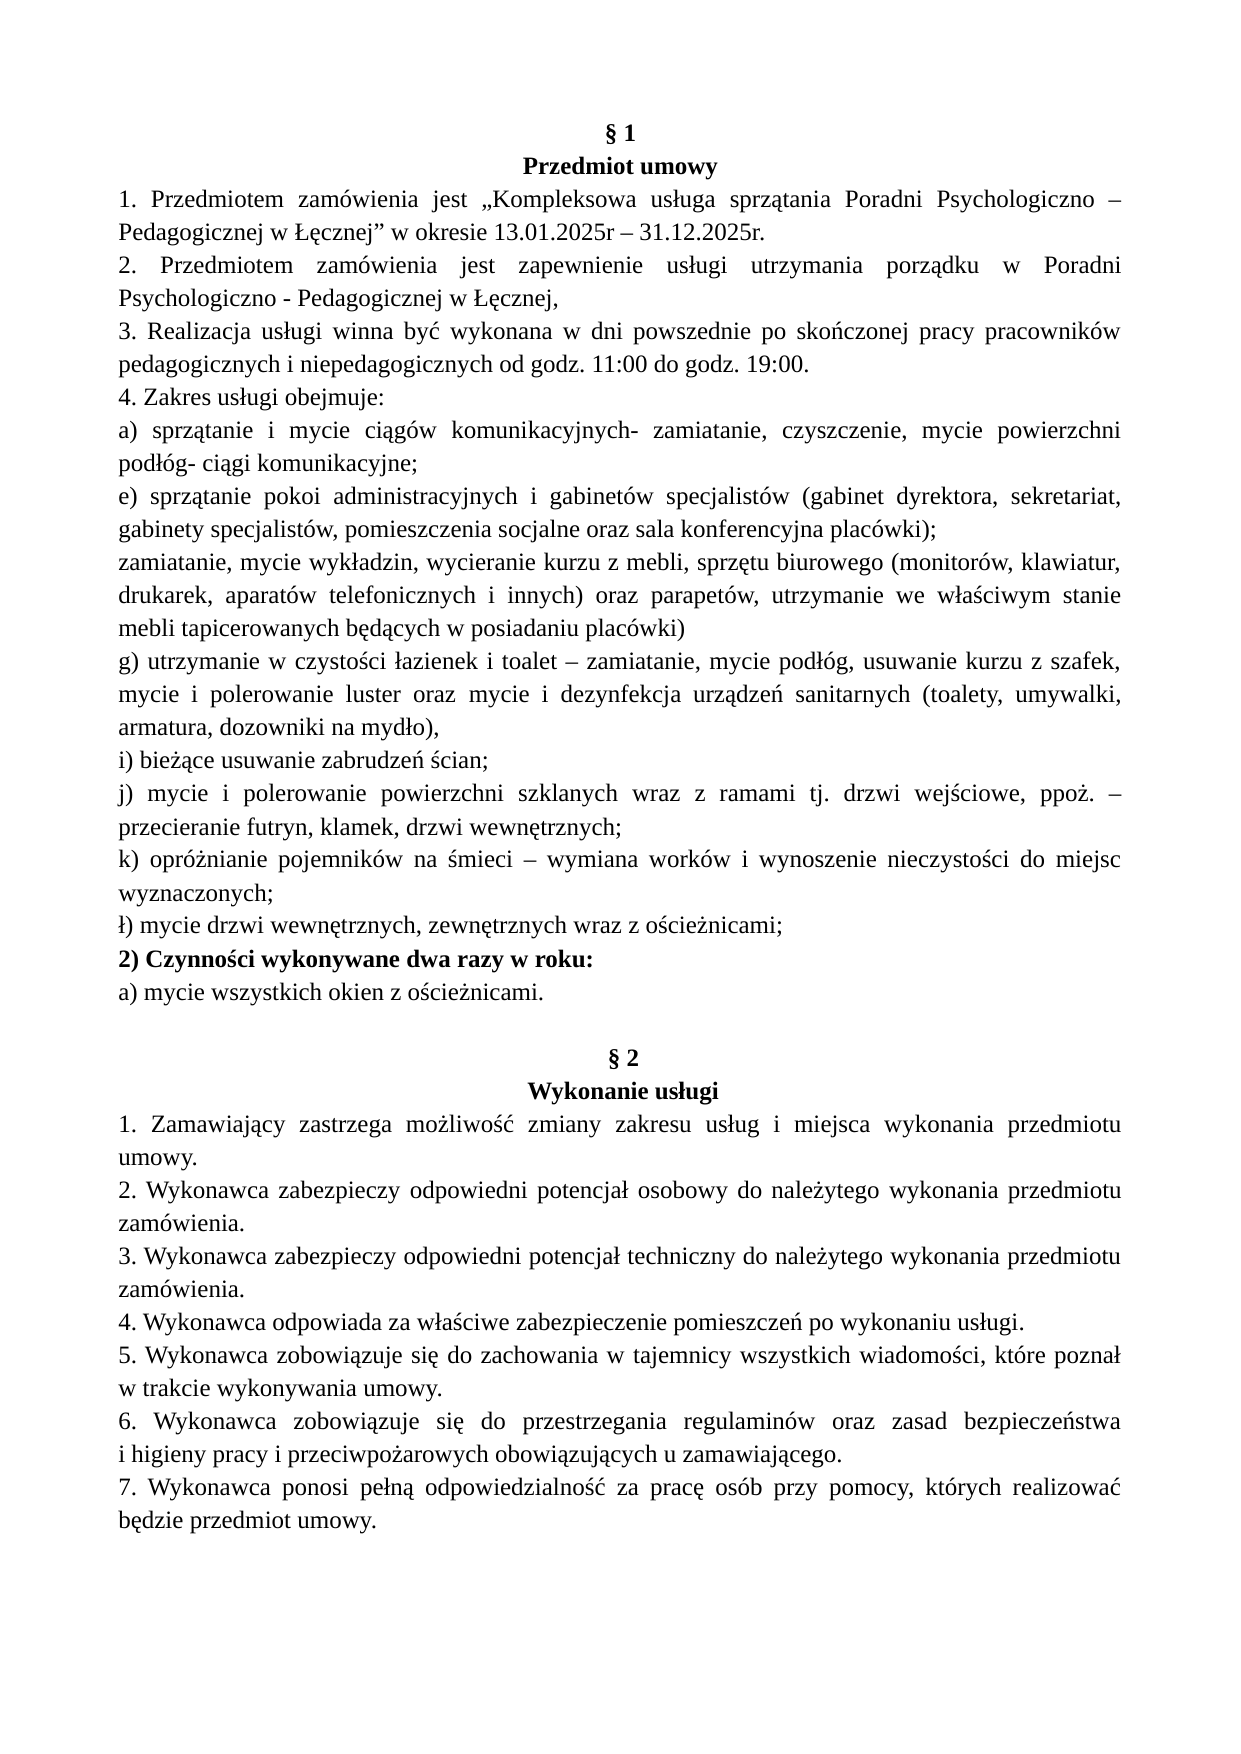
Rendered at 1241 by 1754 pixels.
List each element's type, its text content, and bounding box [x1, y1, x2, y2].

text g) utrzymanie w czystości łazienek i toalet – zamiatanie, mycie podłóg, usuwanie kurzu z szafek, mycie i polerowanie luster oraz mycie i dezynfekcja urządzeń sanitarnych (toalety, umywalki, armatura, dozowniki na mydło), [118, 646, 1122, 741]
text 5. Wykonawca zobowiązuje się do zachowania w tajemnicy wszystkich wiadomości, które poznał w trakcie wykonywania umowy. [118, 1340, 1122, 1402]
text 2) Czynności wykonywane dwa razy w roku: [118, 944, 1122, 972]
text k) opróżnianie pojemników na śmieci – wymiana worków i wynoszenie nieczystości do miejsc wyznaczonych; [118, 844, 1122, 906]
text 2. Przedmiotem zamówienia jest zapewnienie usługi utrzymania porządku w Poradni Psychologiczno - Pedagogicznej w Łęcznej, [118, 250, 1122, 312]
text a) mycie wszystkich okien z ościeżnicami. [118, 977, 1122, 1005]
text § 1 [118, 118, 1122, 147]
text 7. Wykonawca ponosi pełną odpowiedzialność za pracę osób przy pomocy, których realizować będzie przedmiot umowy. [118, 1472, 1122, 1534]
text a) sprzątanie i mycie ciągów komunikacyjnych- zamiatanie, czyszczenie, mycie powierzchni podłóg- ciągi komunikacyjne; [118, 415, 1122, 477]
text Wykonanie usługi [118, 1076, 1122, 1104]
text ł) mycie drzwi wewnętrznych, zewnętrznych wraz z ościeżnicami; [118, 911, 1122, 939]
text e) sprzątanie pokoi administracyjnych i gabinetów specjalistów (gabinet dyrektora, sekretariat, gabinety specjalistów, pomieszczenia socjalne oraz sala konferencyjna placówki); [118, 481, 1122, 543]
text § 2 [118, 1043, 1122, 1071]
text i) bieżące usuwanie zabrudzeń ścian; [118, 746, 1122, 774]
text Przedmiot umowy [118, 151, 1122, 180]
text 6. Wykonawca zobowiązuje się do przestrzegania regulaminów oraz zasad bezpieczeństwa i higieny pracy i przeciwpożarowych obowiązujących u zamawiającego. [118, 1406, 1122, 1468]
text zamiatanie, mycie wykładzin, wycieranie kurzu z mebli, sprzętu biurowego (monitorów, klawiatur, drukarek, aparatów telefonicznych i innych) oraz parapetów, utrzymanie we właściwym stanie mebli tapicerowanych będących w posiadaniu placówki) [118, 547, 1122, 642]
text 1. Przedmiotem zamówienia jest „Kompleksowa usługa sprzątania Poradni Psychologiczno – Pedagogicznej w Łęcznej” w okresie 13.01.2025r – 31.12.2025r. [118, 184, 1122, 246]
text 2. Wykonawca zabezpieczy odpowiedni potencjał osobowy do należytego wykonania przedmiotu zamówienia. [118, 1175, 1122, 1237]
text 3. Wykonawca zabezpieczy odpowiedni potencjał techniczny do należytego wykonania przedmiotu zamówienia. [118, 1241, 1122, 1303]
text j) mycie i polerowanie powierzchni szklanych wraz z ramami tj. drzwi wejściowe, ppoż. – przecieranie futryn, klamek, drzwi wewnętrznych; [118, 778, 1122, 840]
text 3. Realizacja usługi winna być wykonana w dni powszednie po skończonej pracy pracowników pedagogicznych i niepedagogicznych od godz. 11:00 do godz. 19:00. [118, 316, 1122, 378]
text 1. Zamawiający zastrzega możliwość zmiany zakresu usług i miejsca wykonania przedmiotu umowy. [118, 1109, 1122, 1171]
text 4. Wykonawca odpowiada za właściwe zabezpieczenie pomieszczeń po wykonaniu usługi. [118, 1307, 1122, 1336]
text 4. Zakres usługi obejmuje: [118, 382, 1122, 411]
